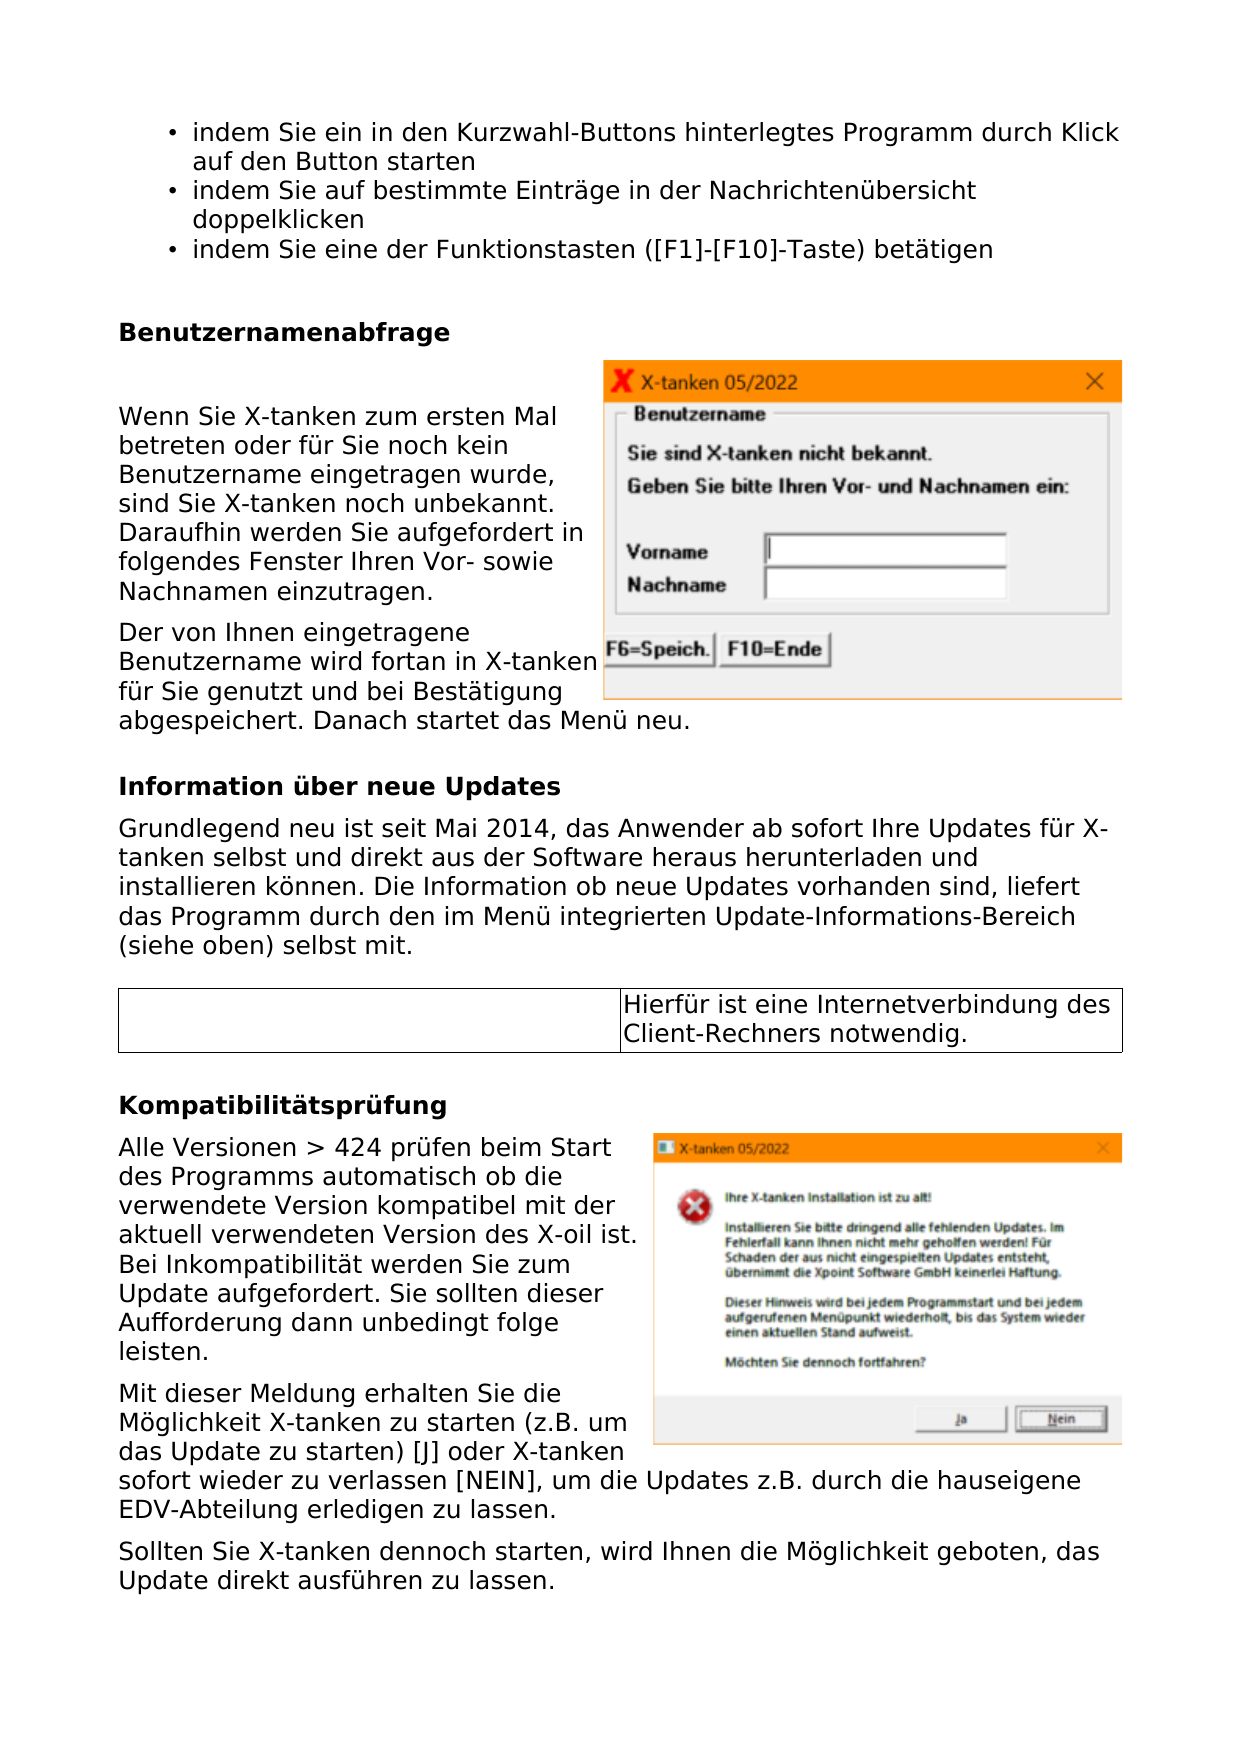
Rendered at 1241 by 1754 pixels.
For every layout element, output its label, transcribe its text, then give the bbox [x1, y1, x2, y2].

text Der von Ihnen eingetragene Benutzername wird fortan in X-tanken für Sie genutzt und bei Bestätigung abgespeichert. Danach startet das Menü neu. [118, 618, 1122, 735]
picture [603, 360, 1123, 700]
table_header Hierfür ist eine Internetverbindung des Client-Rechners notwendig. [621, 989, 1122, 1052]
subtitle Information über neue Updates [118, 773, 1122, 802]
subtitle Kompatibilitätsprüfung [118, 1092, 1122, 1121]
text Grundlegend neu ist seit Mai 2014, das Anwender ab sofort Ihre Updates für X-tanken selbst und direkt aus der Software heraus herunterladen und installieren können. Die Information ob neue Updates vorhanden sind, liefert das Programm durch den im Menü integrierten Update-Informations-Bereich (siehe oben) selbst mit. [118, 814, 1122, 960]
list indem Sie ein in den Kurzwahl-Buttons hinterlegtes Programm durch Klick auf den Button starten [177, 118, 1122, 176]
table_header [119, 989, 620, 1052]
list indem Sie eine der Funktionstasten ([F1]-[F10]-Taste) betätigen [177, 235, 1122, 264]
text Wenn Sie X-tanken zum ersten Mal betreten oder für Sie noch kein Benutzername eingetragen wurde, sind Sie X-tanken noch unbekannt. Daraufhin werden Sie aufgefordert in folgendes Fenster Ihren Vor- sowie Nachnamen einzutragen. [118, 402, 603, 606]
text Mit dieser Meldung erhalten Sie die Möglichkeit X-tanken zu starten (z.B. um das Update zu starten) [J] oder X-tanken sofort wieder zu verlassen [NEIN], um die Updates z.B. durch die hauseigene EDV-Abteilung erledigen zu lassen. [118, 1379, 1122, 1525]
subtitle Benutzernamenabfrage [118, 318, 1122, 348]
list indem Sie auf bestimmte Einträge in der Nachrichtenübersicht doppelklicken [177, 176, 1122, 235]
text Sollten Sie X-tanken dennoch starten, wird Ihnen die Möglichkeit geboten, das Update direkt ausführen zu lassen. [118, 1537, 1122, 1596]
text Alle Versionen > 424 prüfen beim Start des Programms automatisch ob die verwendete Version kompatibel mit der aktuell verwendeten Version des X-oil ist. Bei Inkompatibilität werden Sie zum Update aufgefordert. Sie sollten dieser Aufforderung dann unbedingt folge leisten. [118, 1133, 653, 1367]
picture [653, 1133, 1123, 1445]
